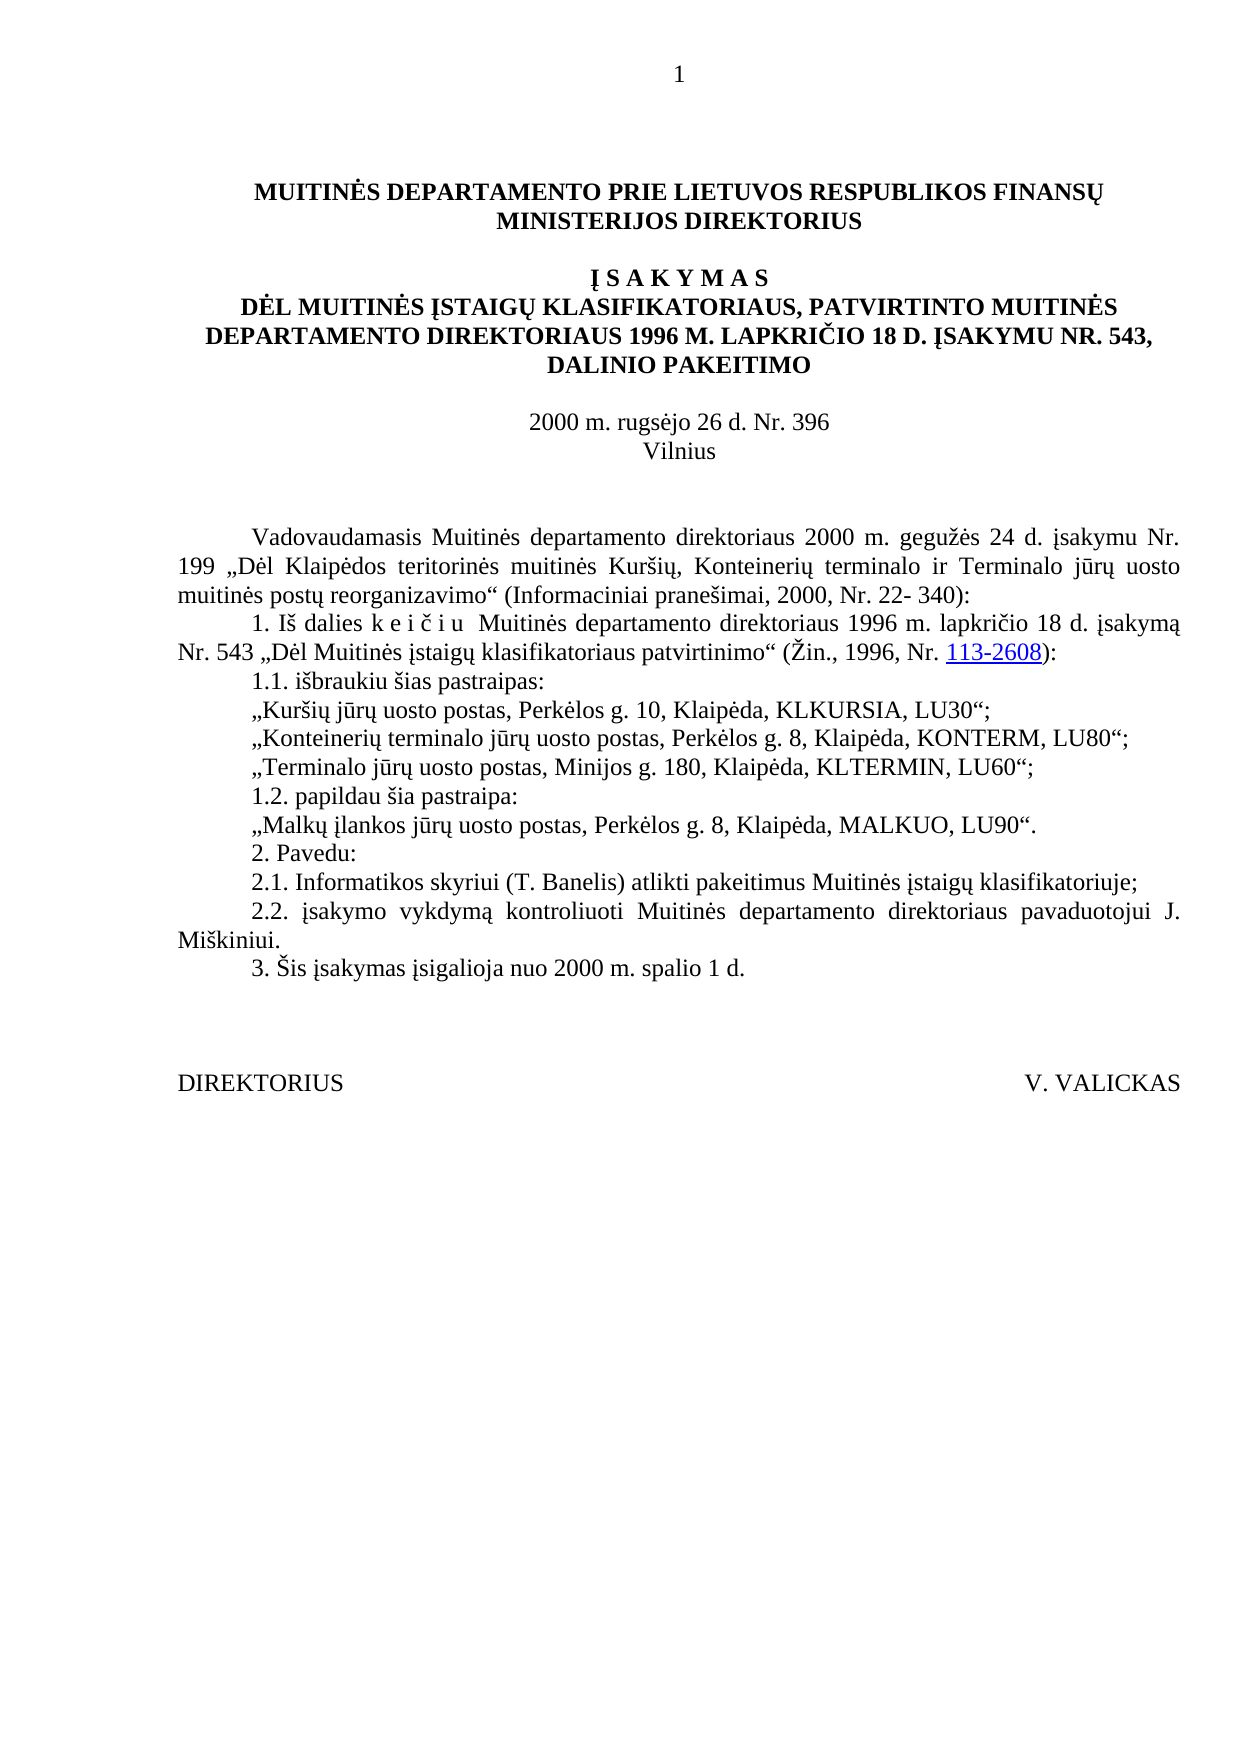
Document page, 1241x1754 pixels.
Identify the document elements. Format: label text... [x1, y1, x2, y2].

text „Konteinerių terminalo jūrų uosto postas, Perkėlos g. 8, Klaipėda, KONTERM, LU80“; [177, 723, 1181, 752]
text 2. Pavedu: [177, 838, 1181, 867]
text 2000 m. rugsėjo 26 d. Nr. 396 [177, 407, 1181, 436]
text „Kuršių jūrų uosto postas, Perkėlos g. 10, Klaipėda, KLKURSIA, LU30“; [177, 695, 1181, 723]
text 1.2. papildau šia pastraipa: [177, 781, 1181, 810]
text 1.1. išbraukiu šias pastraipas: [177, 666, 1181, 695]
text 2.1. Informatikos skyriui (T. Banelis) atlikti pakeitimus Muitinės įstaigų klasifikatoriuje; [177, 867, 1181, 896]
text „Malkų įlankos jūrų uosto postas, Perkėlos g. 8, Klaipėda, MALKUO, LU90“. [177, 810, 1181, 838]
text 1. Iš dalies keičiu Muitinės departamento direktoriaus 1996 m. lapkričio 18 d. įsakymą Nr. 543 „Dėl Muitinės įstaigų klasifikatoriaus patvirtinimo“ (Žin., 1996, Nr. 113-2608): [177, 608, 1181, 666]
text 3. Šis įsakymas įsigalioja nuo 2000 m. spalio 1 d. [177, 953, 1181, 982]
text Į S A K Y M A S [177, 263, 1181, 292]
text DĖL MUITINĖS ĮSTAIGŲ KLASIFIKATORIAUS, PATVIRTINTO MUITINĖS DEPARTAMENTO DIREKTORIAUS 1996 M. LAPKRIČIO 18 D. ĮSAKYMU NR. 543, DALINIO PAKEITIMO [177, 292, 1181, 378]
text Vilnius [177, 436, 1181, 465]
text Vadovaudamasis Muitinės departamento direktoriaus 2000 m. gegužės 24 d. įsakymu Nr. 199 „Dėl Klaipėdos teritorinės muitinės Kuršių, Konteinerių terminalo ir Terminalo jūrų uosto muitinės postų reorganizavimo“ (Informaciniai pranešimai, 2000, Nr. 22- 340): [177, 522, 1181, 608]
text 2.2. įsakymo vykdymą kontroliuoti Muitinės departamento direktoriaus pavaduotojui J. Miškiniui. [177, 896, 1181, 953]
text DIREKTORIUS V. VALICKAS [177, 1068, 1181, 1097]
text MUITINĖS DEPARTAMENTO PRIE LIETUVOS RESPUBLIKOS FINANSŲ MINISTERIJOS DIREKTORIUS [177, 177, 1181, 235]
text „Terminalo jūrų uosto postas, Minijos g. 180, Klaipėda, KLTERMIN, LU60“; [177, 752, 1181, 781]
